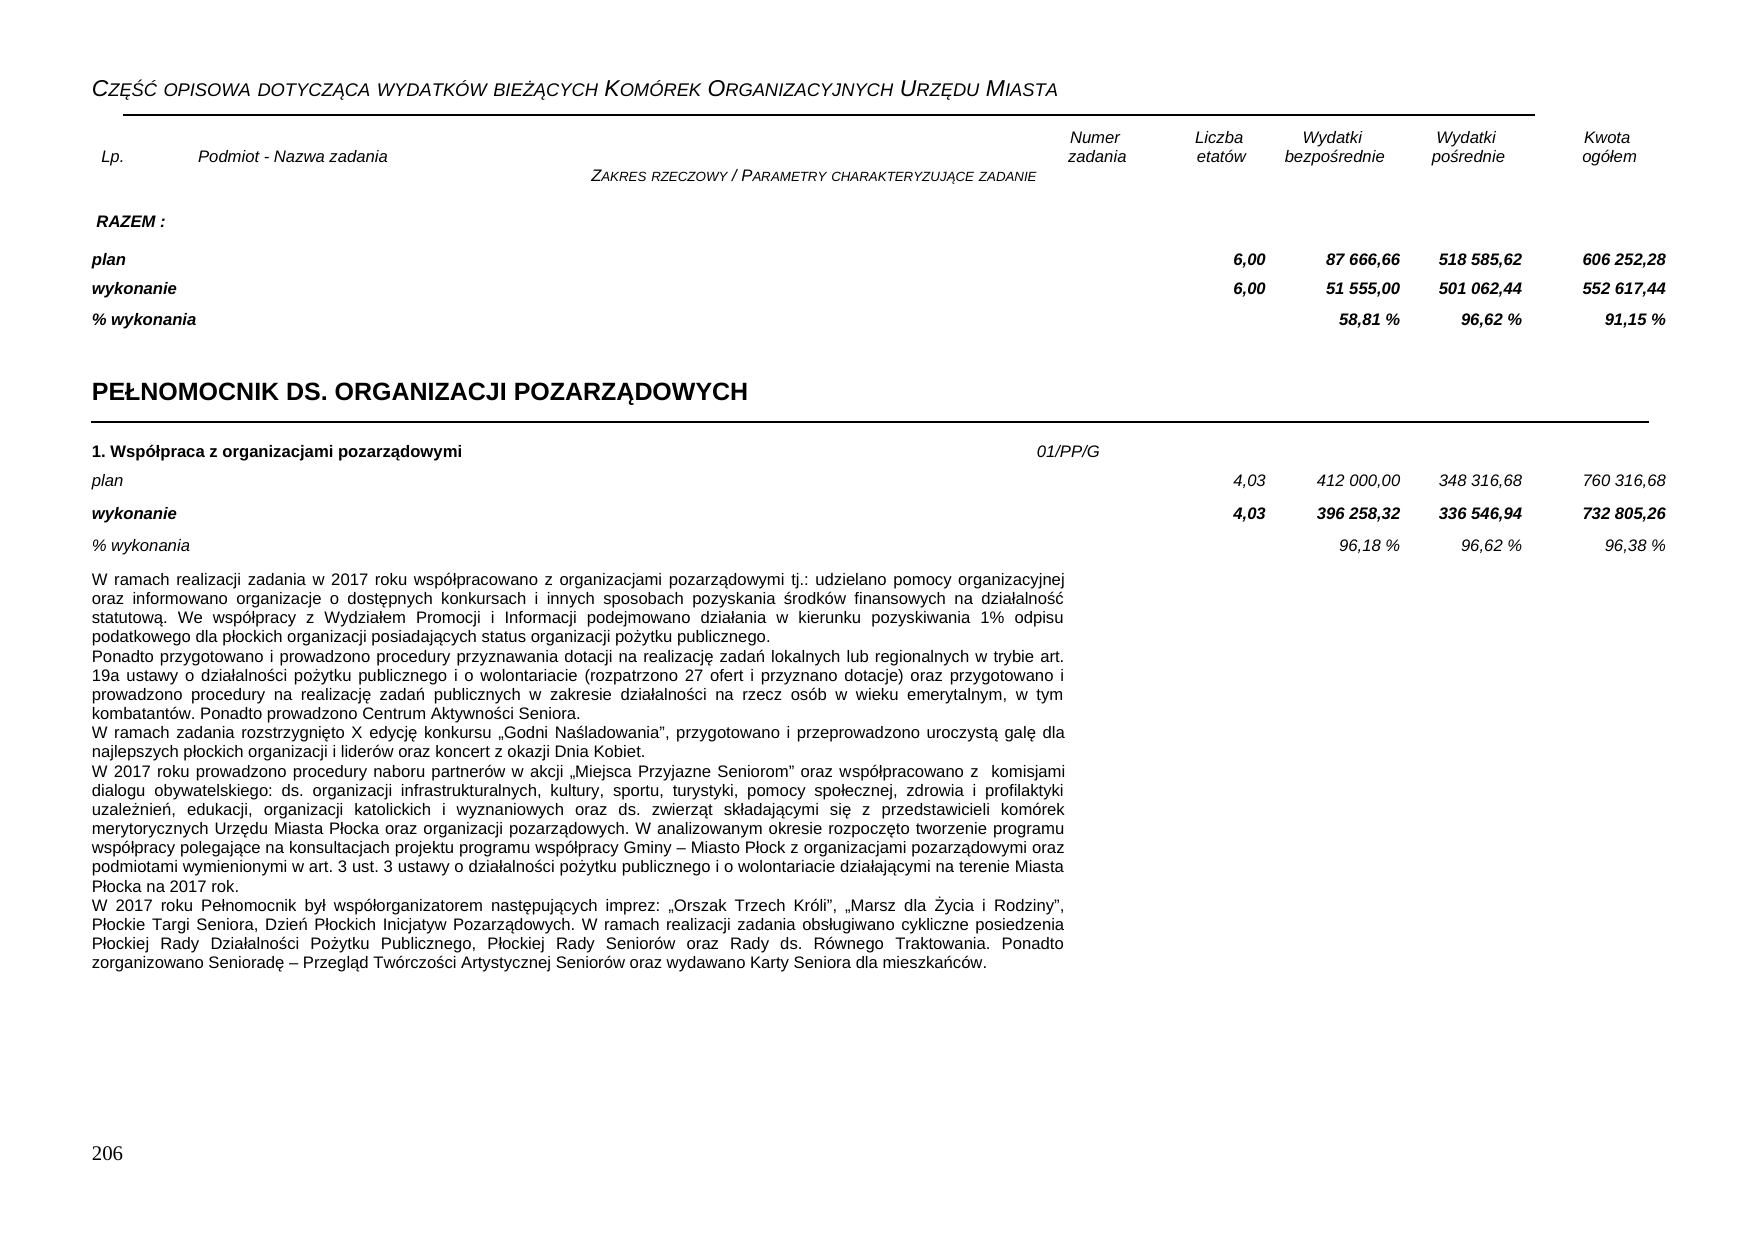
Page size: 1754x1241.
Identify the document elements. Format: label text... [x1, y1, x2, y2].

text wykonanie 6,00 51 555,00 501 062,44 552 617,44 [92, 279, 1685, 298]
text W ramach zadania rozstrzygnięto X edycję konkursu „Godni Naśladowania”, przygotowano i przeprowadzono uroczystą galę dla najlepszych płockich organizacji i liderów oraz koncert z okazji Dnia Kobiet. [92, 723, 1065, 761]
text RAZEM : [92, 212, 1685, 231]
text wykonanie 4,03 396 258,32 336 546,94 732 805,26 [92, 504, 1685, 523]
text Ponadto przygotowano i prowadzono procedury przyznawania dotacji na realizację zadań lokalnych lub regionalnych w trybie art. 19a ustawy o działalności pożytku publicznego i o wolontariacie (rozpatrzono 27 ofert i przyznano dotacje) oraz przygotowano i prowadzono procedury na realizację zadań publicznych w zakresie działalności na rzecz osób w wieku emerytalnym, w tym kombatantów. Ponadto prowadzono Centrum Aktywności Seniora. [92, 646, 1065, 723]
text W 2017 roku Pełnomocnik był współorganizatorem następujących imprez: „Orszak Trzech Króli”, „Marsz dla Życia i Rodziny”, Płockie Targi Seniora, Dzień Płockich Inicjatyw Pozarządowych. W ramach realizacji zadania obsługiwano cykliczne posiedzenia Płockiej Rady Działalności Pożytku Publicznego, Płockiej Rady Seniorów oraz Rady ds. Równego Traktowania. Ponadto zorganizowano Senioradę – Przegląd Twórczości Artystycznej Seniorów oraz wydawano Karty Seniora dla mieszkańców. [92, 896, 1065, 972]
list W 2017 roku prowadzono procedury naboru partnerów w akcji „Miejsca Przyjazne Seniorom” oraz współpracowano z komisjami dialogu obywatelskiego: ds. organizacji infrastrukturalnych, kultury, sportu, turystyki, pomocy społecznej, zdrowia i profilaktyki uzależnień, edukacji, organizacji katolickich i wyznaniowych oraz ds. zwierząt składającymi się z przedstawicieli komórek merytorycznych Urzędu Miasta Płocka oraz organizacji pozarządowych. W analizowanym okresie rozpoczęto tworzenie programu współpracy polegające na konsultacjach projektu programu współpracy Gminy – Miasto Płock z organizacjami pozarządowymi oraz podmiotami wymienionymi w art. 3 ust. 3 ustawy o działalności pożytku publicznego i o wolontariacie działającymi na terenie Miasta Płocka na 2017 rok. [92, 761, 1065, 896]
text % wykonania 96,18 % 96,62 % 96,38 % [92, 535, 1685, 554]
text plan 4,03 412 000,00 348 316,68 760 316,68 [92, 471, 1685, 490]
text % wykonania 58,81 % 96,62 % 91,15 % [92, 310, 1685, 329]
text W ramach realizacji zadania w 2017 roku współpracowano z organizacjami pozarządowymi tj.: udzielano pomocy organizacyjnej oraz informowano organizacje o dostępnych konkursach i innych sposobach pozyskania środków finansowych na działalność statutową. We współpracy z Wydziałem Promocji i Informacji podejmowano działania w kierunku pozyskiwania 1% odpisu podatkowego dla płockich organizacji posiadających status organizacji pożytku publicznego. [92, 570, 1065, 646]
text 1. Współpraca z organizacjami pozarządowymi 01/PP/G [92, 442, 1685, 461]
subtitle PEŁNOMOCNIK DS. ORGANIZACJI POZARZĄDOWYCH [92, 377, 1685, 406]
text plan 6,00 87 666,66 518 585,62 606 252,28 [92, 250, 1685, 269]
